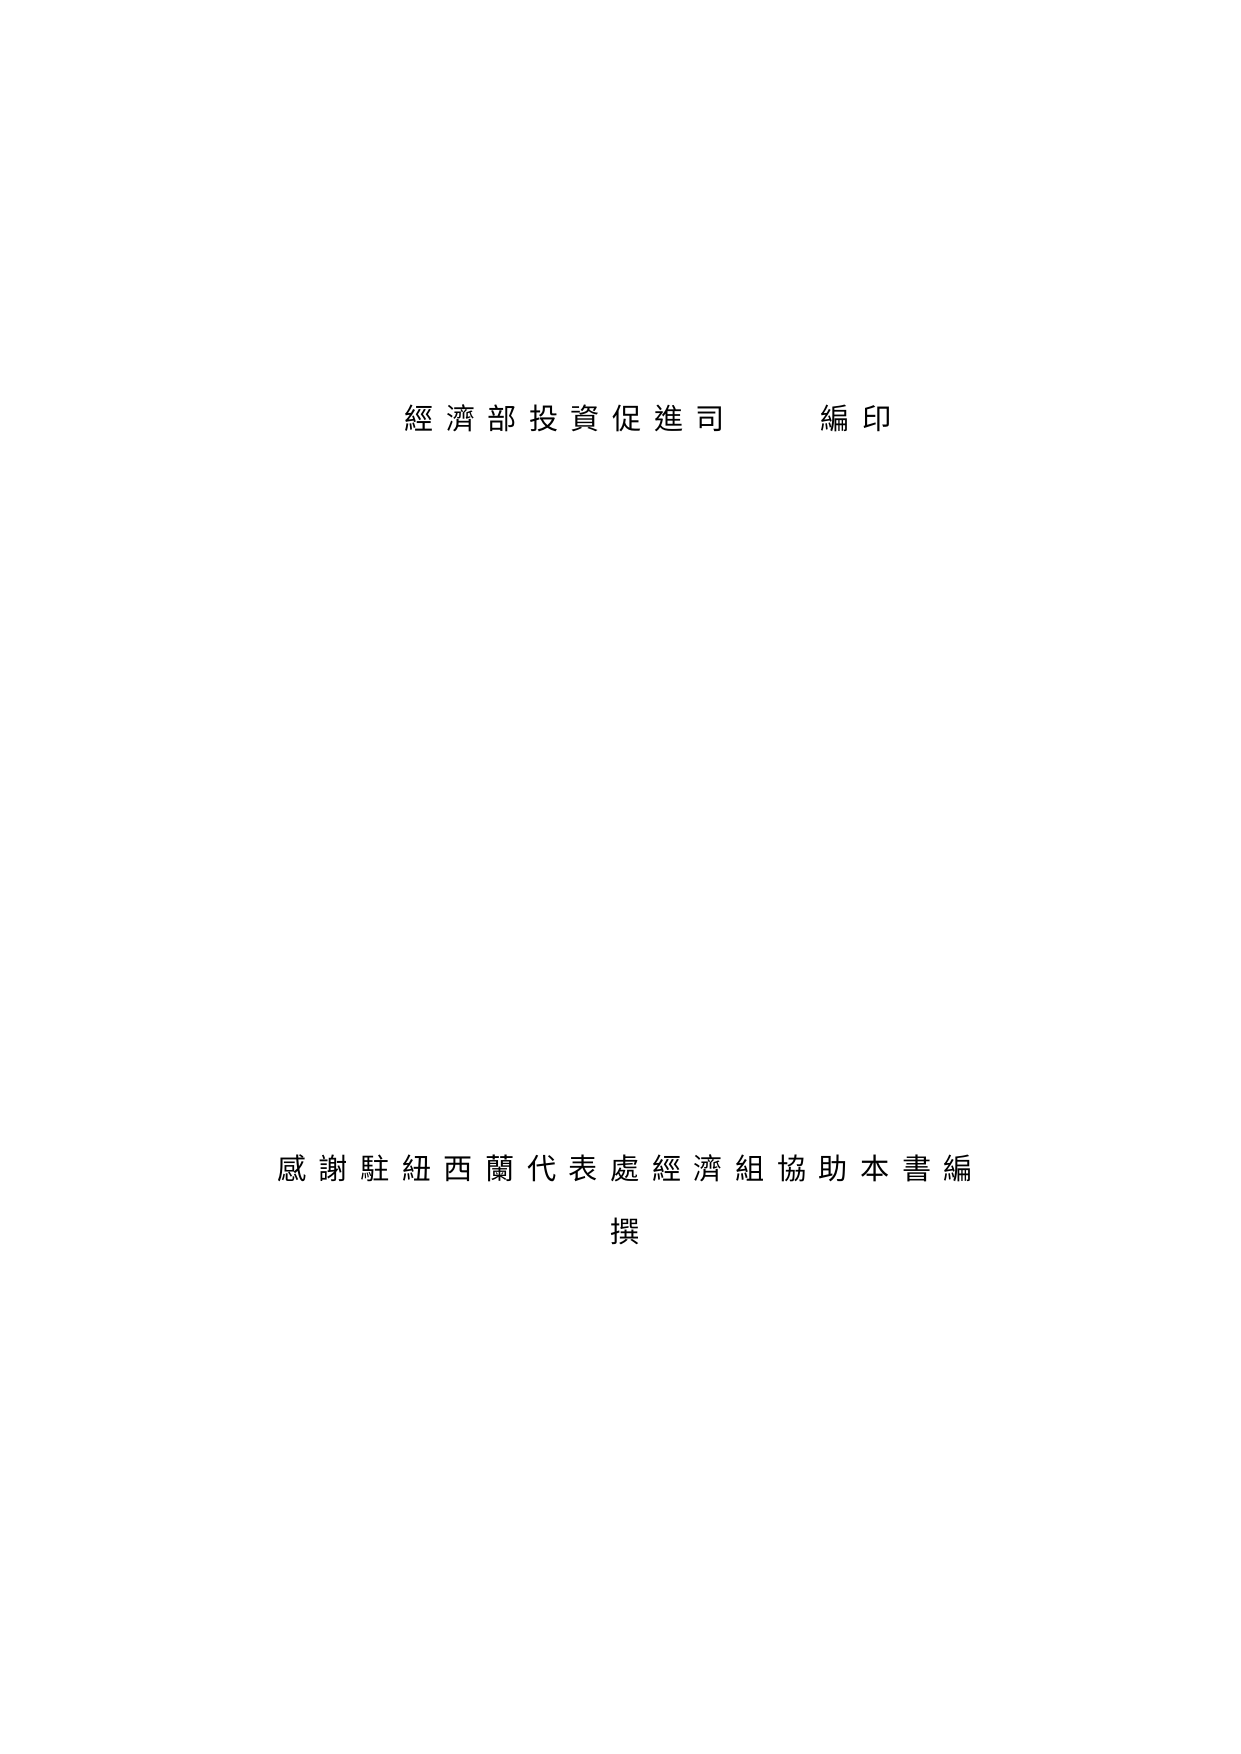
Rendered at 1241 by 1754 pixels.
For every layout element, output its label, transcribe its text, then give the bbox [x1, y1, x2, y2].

table_cell 經濟部投資促進司 編印 [183, 250, 1074, 1087]
text 感謝駐紐西蘭代表處經濟組協助本書編撰 [256, 1125, 984, 1250]
